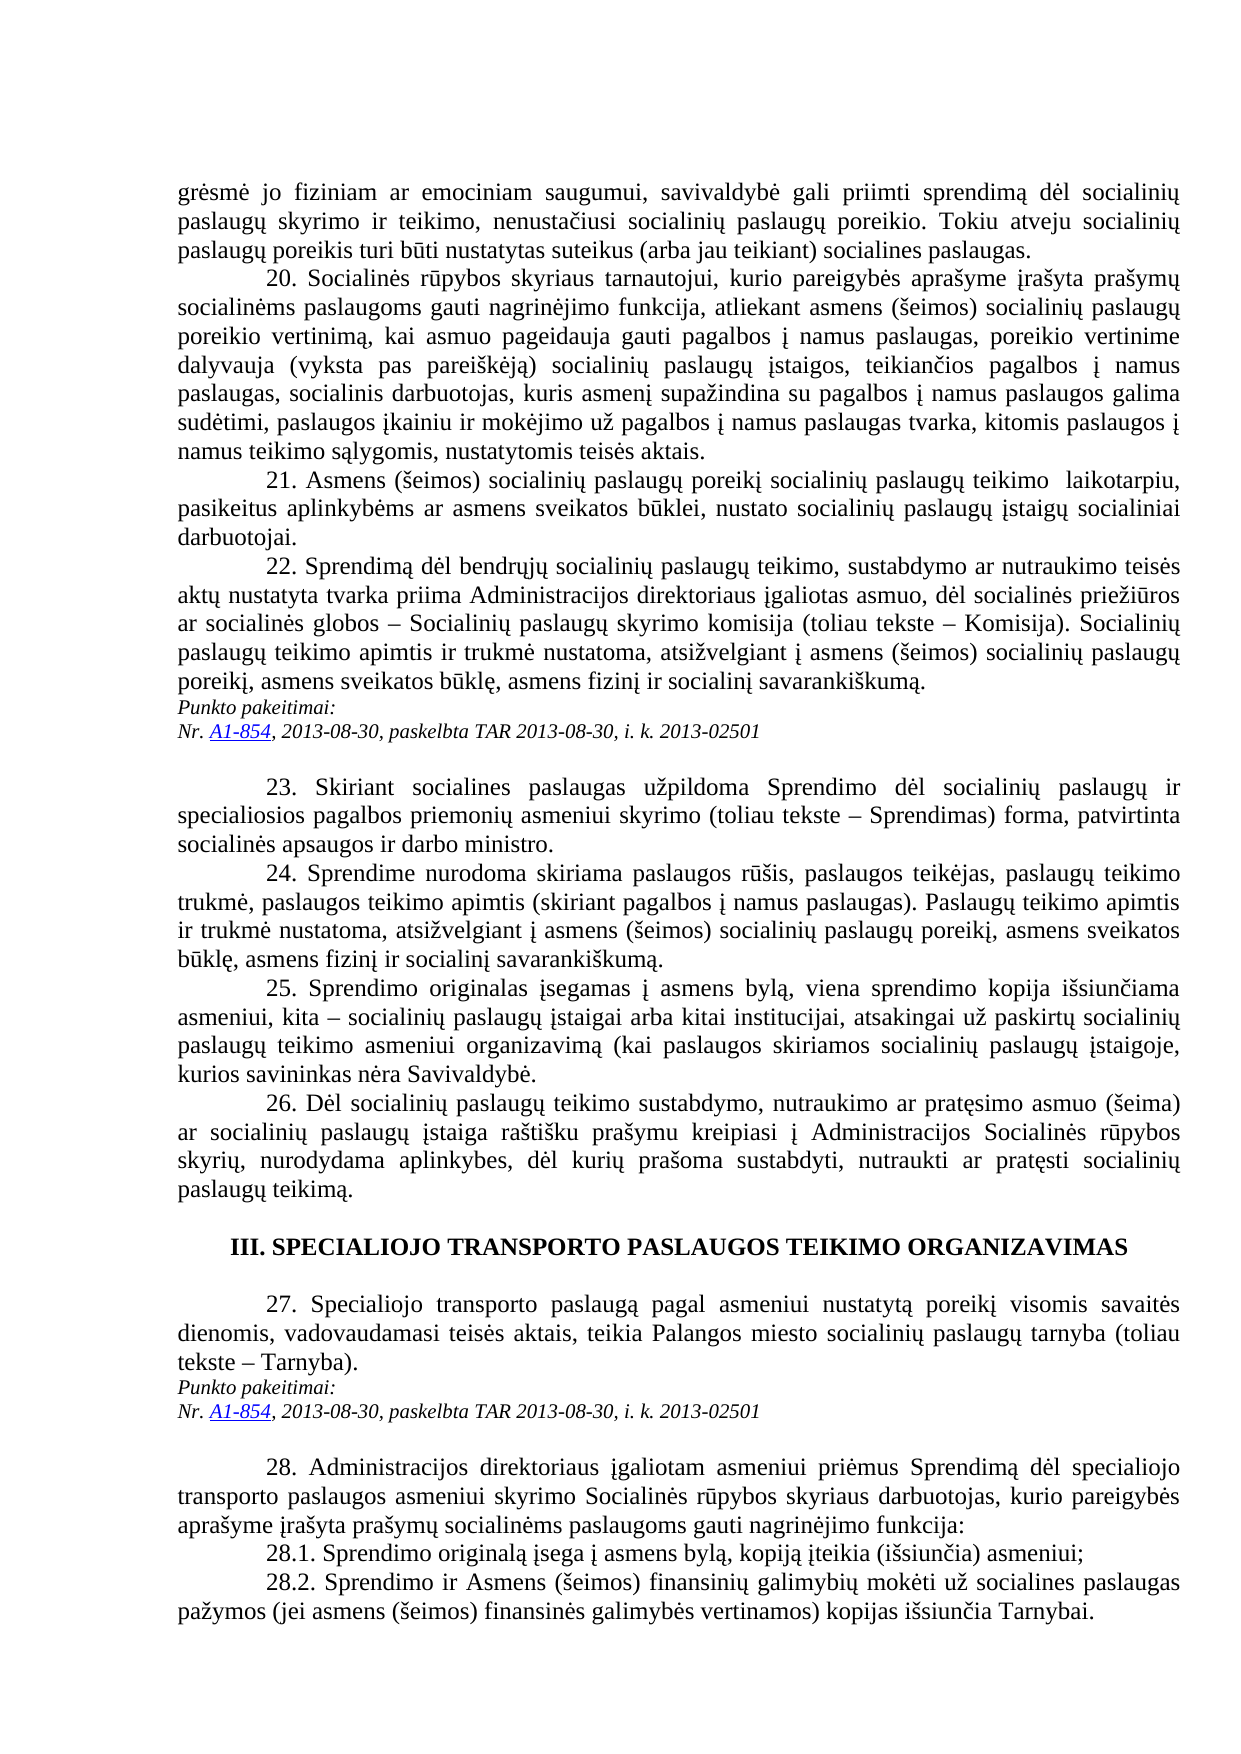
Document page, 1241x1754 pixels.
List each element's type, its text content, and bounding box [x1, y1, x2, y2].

text 28.2. Sprendimo ir Asmens (šeimos) finansinių galimybių mokėti už socialines paslaugas pažymos (jei asmens (šeimos) finansinės galimybės vertinamos) kopijas išsiunčia Tarnybai. [177, 1567, 1181, 1625]
text Nr. A1-854, 2013-08-30, paskelbta TAR 2013-08-30, i. k. 2013-02501 [177, 719, 1181, 743]
text 25. Sprendimo originalas įsegamas į asmens bylą, viena sprendimo kopija išsiunčiama asmeniui, kita – socialinių paslaugų įstaigai arba kitai institucijai, atsakingai už paskirtų socialinių paslaugų teikimo asmeniui organizavimą (kai paslaugos skiriamos socialinių paslaugų įstaigoje, kurios savininkas nėra Savivaldybė. [177, 973, 1181, 1088]
text 20. Socialinės rūpybos skyriaus tarnautojui, kurio pareigybės aprašyme įrašyta prašymų socialinėms paslaugoms gauti nagrinėjimo funkcija, atliekant asmens (šeimos) socialinių paslaugų poreikio vertinimą, kai asmuo pageidauja gauti pagalbos į namus paslaugas, poreikio vertinime dalyvauja (vyksta pas pareiškėją) socialinių paslaugų įstaigos, teikiančios pagalbos į namus paslaugas, socialinis darbuotojas, kuris asmenį supažindina su pagalbos į namus paslaugos galima sudėtimi, paslaugos įkainiu ir mokėjimo už pagalbos į namus paslaugas tvarka, kitomis paslaugos į namus teikimo sąlygomis, nustatytomis teisės aktais. [177, 263, 1181, 465]
text Punkto pakeitimai: [177, 695, 1181, 719]
text 28.1. Sprendimo originalą įsega į asmens bylą, kopiją įteikia (išsiunčia) asmeniui; [177, 1538, 1181, 1567]
text 21. Asmens (šeimos) socialinių paslaugų poreikį socialinių paslaugų teikimo laikotarpiu, pasikeitus aplinkybėms ar asmens sveikatos būklei, nustato socialinių paslaugų įstaigų socialiniai darbuotojai. [177, 465, 1181, 551]
text 23. Skiriant socialines paslaugas užpildoma Sprendimo dėl socialinių paslaugų ir specialiosios pagalbos priemonių asmeniui skyrimo (toliau tekste – Sprendimas) forma, patvirtinta socialinės apsaugos ir darbo ministro. [177, 772, 1181, 858]
text 27. Specialiojo transporto paslaugą pagal asmeniui nustatytą poreikį visomis savaitės dienomis, vadovaudamasi teisės aktais, teikia Palangos miesto socialinių paslaugų tarnyba (toliau tekste – Tarnyba). [177, 1289, 1181, 1375]
text Nr. A1-854, 2013-08-30, paskelbta TAR 2013-08-30, i. k. 2013-02501 [177, 1399, 1181, 1423]
text 24. Sprendime nurodoma skiriama paslaugos rūšis, paslaugos teikėjas, paslaugų teikimo trukmė, paslaugos teikimo apimtis (skiriant pagalbos į namus paslaugas). Paslaugų teikimo apimtis ir trukmė nustatoma, atsižvelgiant į asmens (šeimos) socialinių paslaugų poreikį, asmens sveikatos būklę, asmens fizinį ir socialinį savarankiškumą. [177, 858, 1181, 973]
text grėsmė jo fiziniam ar emociniam saugumui, savivaldybė gali priimti sprendimą dėl socialinių paslaugų skyrimo ir teikimo, nenustačiusi socialinių paslaugų poreikio. Tokiu atveju socialinių paslaugų poreikis turi būti nustatytas suteikus (arba jau teikiant) socialines paslaugas. [177, 177, 1181, 263]
text 22. Sprendimą dėl bendrųjų socialinių paslaugų teikimo, sustabdymo ar nutraukimo teisės aktų nustatyta tvarka priima Administracijos direktoriaus įgaliotas asmuo, dėl socialinės priežiūros ar socialinės globos – Socialinių paslaugų skyrimo komisija (toliau tekste – Komisija). Socialinių paslaugų teikimo apimtis ir trukmė nustatoma, atsižvelgiant į asmens (šeimos) socialinių paslaugų poreikį, asmens sveikatos būklę, asmens fizinį ir socialinį savarankiškumą. [177, 551, 1181, 695]
text Punkto pakeitimai: [177, 1375, 1181, 1399]
text 28. Administracijos direktoriaus įgaliotam asmeniui priėmus Sprendimą dėl specialiojo transporto paslaugos asmeniui skyrimo Socialinės rūpybos skyriaus darbuotojas, kurio pareigybės aprašyme įrašyta prašymų socialinėms paslaugoms gauti nagrinėjimo funkcija: [177, 1452, 1181, 1538]
text 26. Dėl socialinių paslaugų teikimo sustabdymo, nutraukimo ar pratęsimo asmuo (šeima) ar socialinių paslaugų įstaiga raštišku prašymu kreipiasi į Administracijos Socialinės rūpybos skyrių, nurodydama aplinkybes, dėl kurių prašoma sustabdyti, nutraukti ar pratęsti socialinių paslaugų teikimą. [177, 1088, 1181, 1203]
text III. SPECIALIOJO TRANSPORTO PASLAUGOS TEIKIMO ORGANIZAVIMAS [177, 1232, 1181, 1260]
